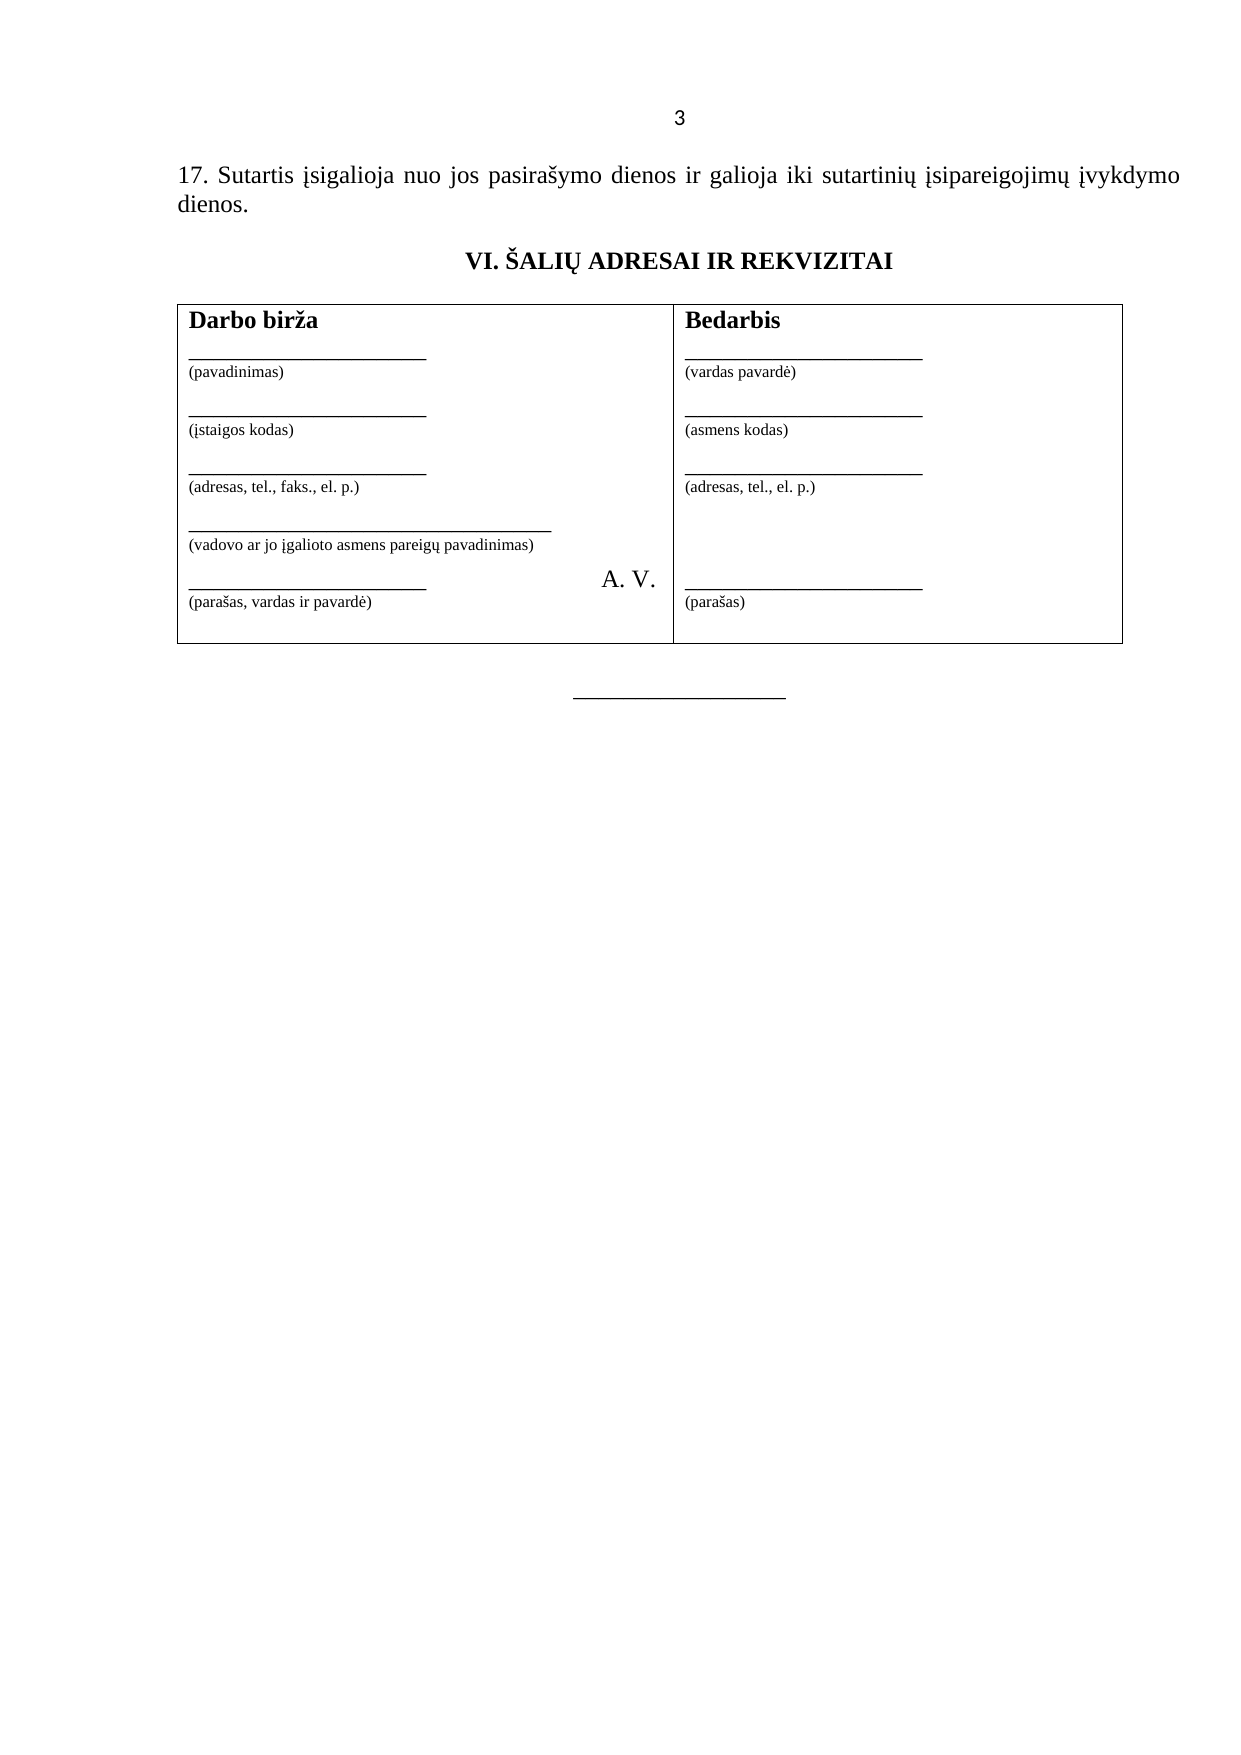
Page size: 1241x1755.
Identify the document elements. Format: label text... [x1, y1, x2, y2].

table_header Darbo birža ___________________ (pavadinimas) ___________________ (įstaigos kodas) ___________________ (adresas, tel., faks., el. p.) [178, 305, 673, 506]
table_cell [674, 506, 1122, 564]
text _________________ [177, 673, 1181, 702]
table_cell _____________________________ (vadovo ar jo įgalioto asmens pareigų pavadinimas) [178, 506, 673, 564]
table_header Bedarbis ___________________ (vardas pavardė) ___________________ (asmens kodas) ___________________ (adresas, tel., el. p.) [674, 305, 1122, 506]
table_cell ___________________ A. V. (parašas, vardas ir pavardė) [178, 564, 673, 643]
text VI. ŠALIŲ ADRESAI IR REKVIZITAI [177, 246, 1181, 275]
text 17. Sutartis įsigalioja nuo jos pasirašymo dienos ir galioja iki sutartinių įsipareigojimų įvykdymo dienos. [177, 160, 1181, 218]
table_cell ___________________ (parašas) [674, 564, 1122, 643]
